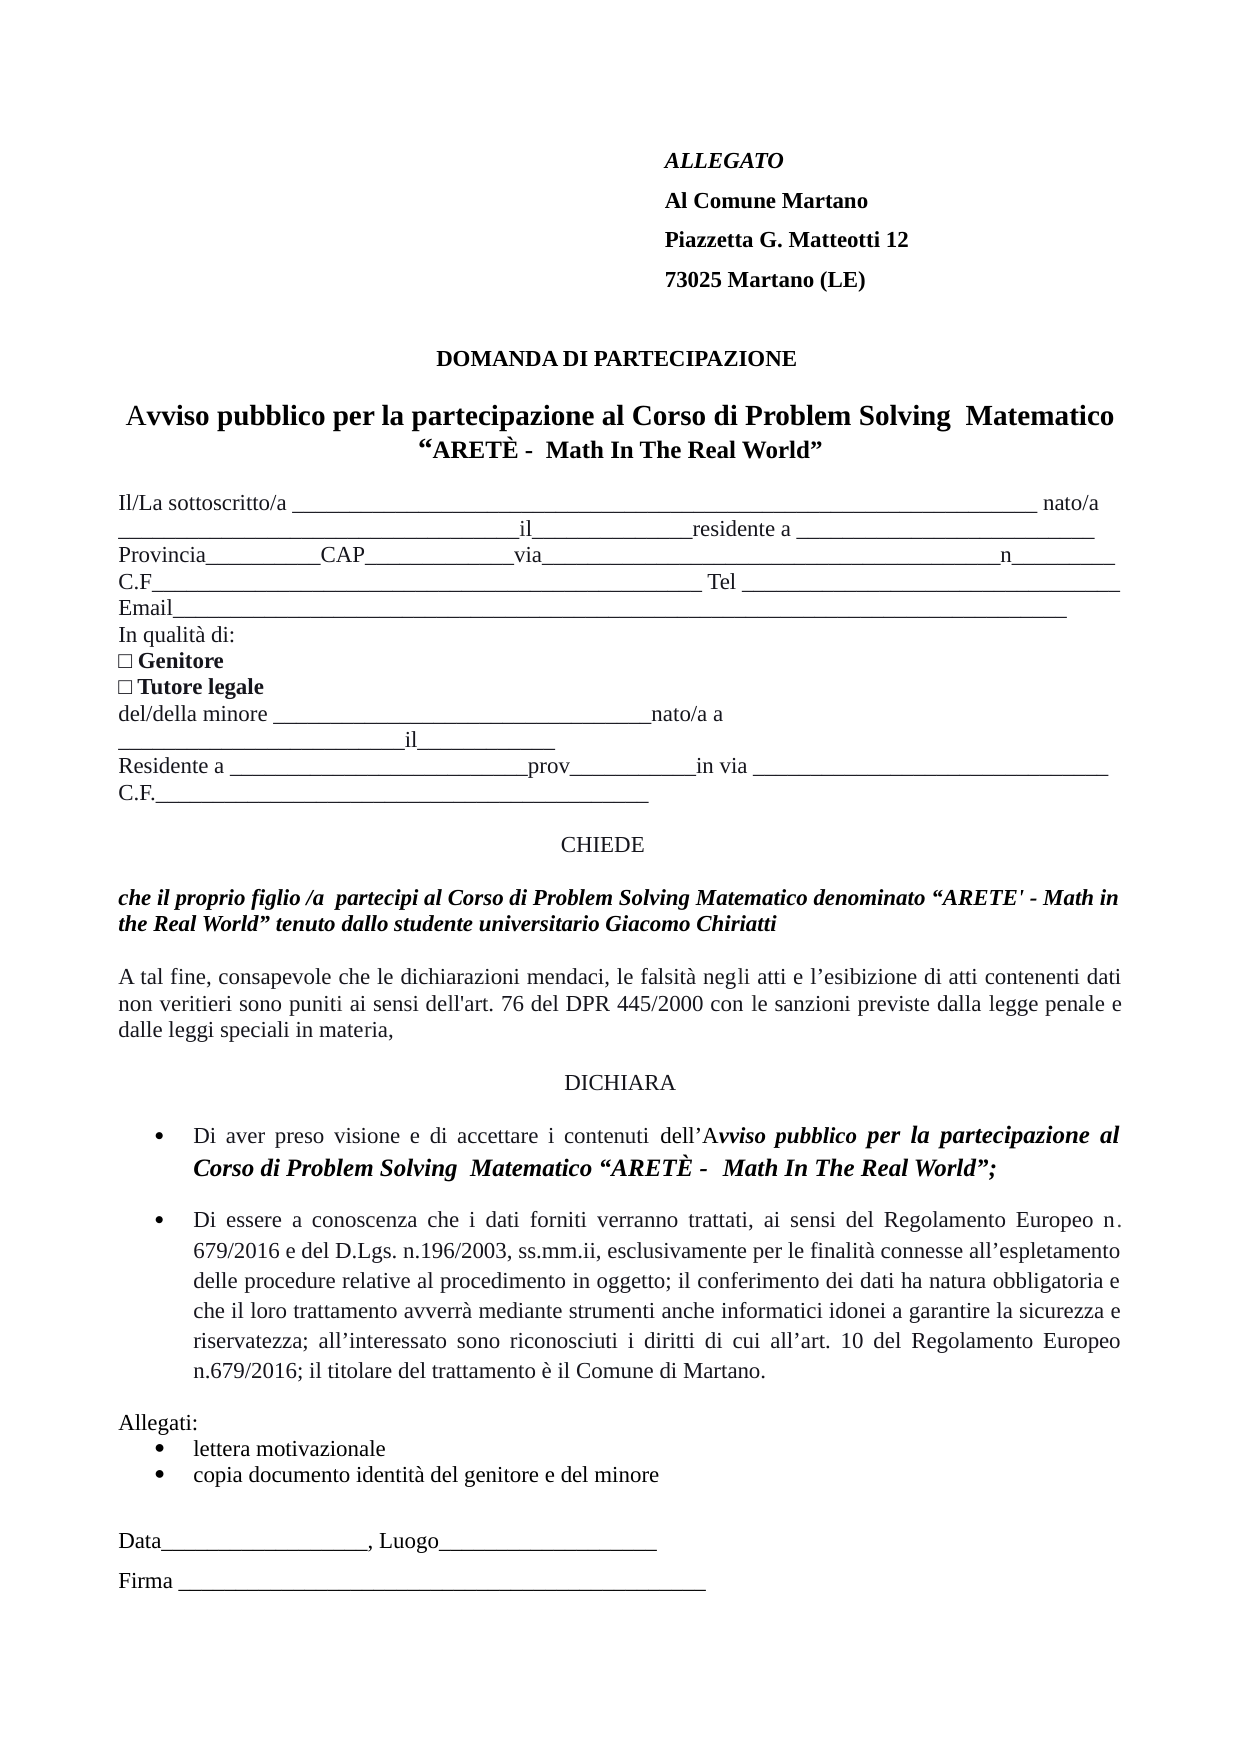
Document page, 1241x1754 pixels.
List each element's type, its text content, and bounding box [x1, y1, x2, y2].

text □ Tutore legale [118, 673, 1122, 700]
text Residente a __________________________prov___________in via _______________________________ [118, 752, 1122, 779]
text 73025 Martano (LE) [664, 266, 1122, 292]
text Firma ______________________________________________ [118, 1567, 1122, 1593]
subtitle ALLEGATO [591, 148, 1122, 174]
text Allegati: [118, 1409, 1122, 1435]
text C.F________________________________________________ Tel _________________________________ [118, 568, 1122, 594]
text In qualità di: [118, 621, 1122, 647]
text Avviso pubblico per la partecipazione al Corso di Problem Solving Matematico “ARETÈ - Math In The Real World” [118, 398, 1122, 465]
text □ Genitore [118, 647, 1122, 673]
text DOMANDA DI PARTECIPAZIONE [119, 345, 1120, 371]
text DICHIARA [118, 1069, 1122, 1095]
list Di aver preso visione e di accettare i contenuti dell’Avviso pubblico per la partecipazione al Corso di Problem Solving Matematico “ARETÈ - Math In The Real World”; [156, 1120, 1122, 1181]
text A tal fine, consapevole che le dichiarazioni mendaci, le falsità negli atti e l’esibizione di atti contenenti dati non veritieri sono puniti ai sensi dell'art. 76 del DPR 445/2000 con le sanzioni previste dalla legge penale e dalle leggi speciali in materia, [118, 963, 1122, 1042]
list copia documento identità del genitore e del minore [156, 1461, 1122, 1488]
text Al Comune Martano [664, 187, 1122, 213]
text Provincia__________CAP_____________via________________________________________n_________ [118, 542, 1122, 568]
list Di essere a conoscenza che i dati forniti verranno trattati, ai sensi del Regolamento Europeo n. 679/2016 e del D.Lgs. n.196/2003, ss.mm.ii, esclusivamente per le finalità connesse all’espletamento delle procedure relative al procedimento in oggetto; il conferimento dei dati ha natura obbligatoria e che il loro trattamento avverrà mediante strumenti anche informatici idonei a garantire la sicurezza e riservatezza; all’interessato sono riconosciuti i diritti di cui all’art. 10 del Regolamento Europeo n.679/2016; il titolare del trattamento è il Comune di Martano. [156, 1207, 1122, 1384]
text Email______________________________________________________________________________ [118, 594, 1122, 621]
text Piazzetta G. Matteotti 12 [664, 227, 1122, 253]
text Il/La sottoscritto/a _________________________________________________________________ nato/a ___________________________________il______________residente a __________________________ [118, 489, 1122, 542]
text Data__________________, Luogo___________________ [118, 1527, 1122, 1553]
text che il proprio figlio /a partecipi al Corso di Problem Solving Matematico denominato “ARETE' - Math in the Real World” tenuto dallo studente universitario Giacomo Chiriatti [118, 884, 1122, 937]
list lettera motivazionale [156, 1435, 1122, 1461]
text del/della minore _________________________________nato/a a _________________________il____________ [118, 700, 1122, 752]
text C.F.___________________________________________ [118, 779, 1122, 805]
text CHIEDE [561, 831, 1122, 858]
